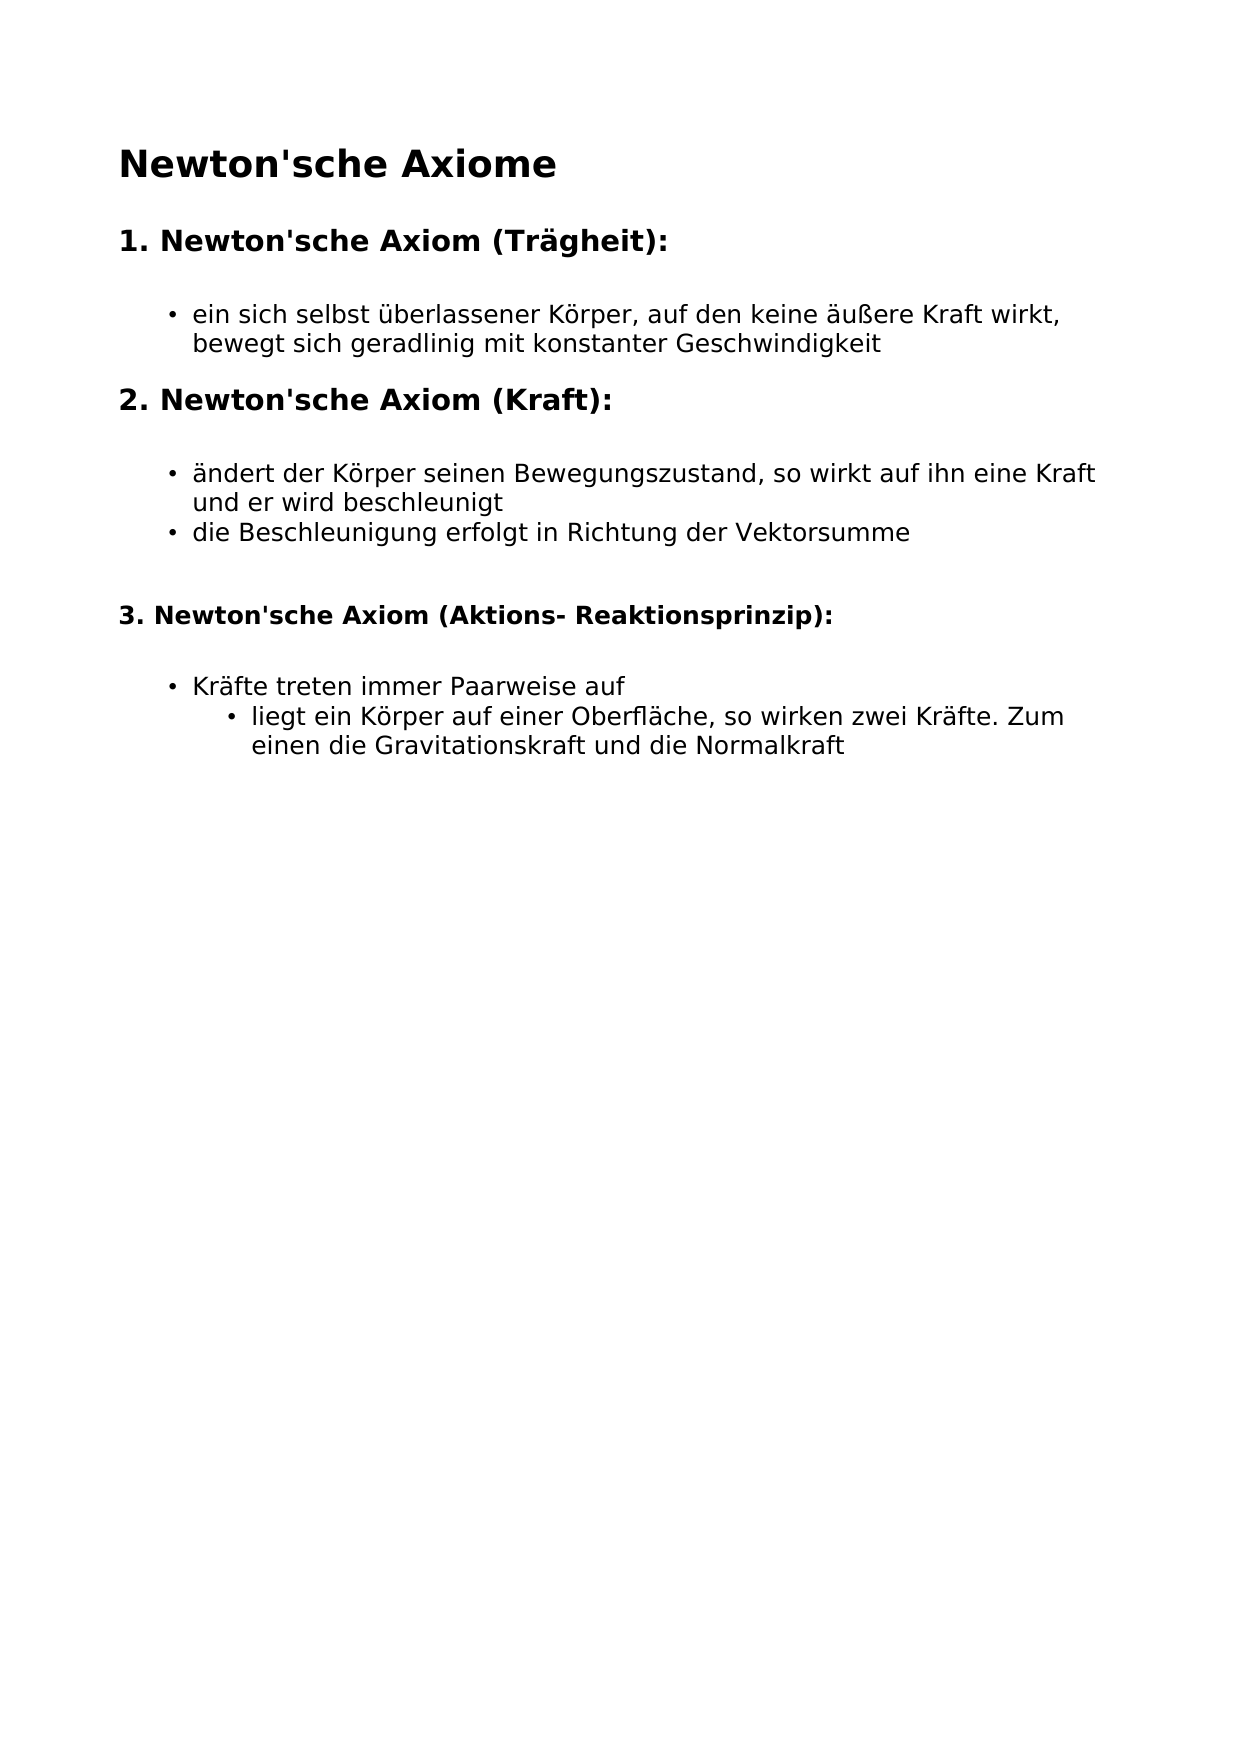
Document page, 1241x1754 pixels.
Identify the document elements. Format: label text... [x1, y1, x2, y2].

list Kräfte treten immer Paarweise auf [177, 673, 1122, 702]
list ein sich selbst überlassener Körper, auf den keine äußere Kraft wirkt, bewegt sich geradlinig mit konstanter Geschwindigkeit [177, 300, 1122, 358]
subtitle Newton'sche Axiome [118, 143, 1122, 187]
list die Beschleunigung erfolgt in Richtung der Vektorsumme [177, 518, 1122, 547]
subtitle 3. Newton'sche Axiom (Aktions- Reaktionsprinzip): [118, 601, 1122, 631]
list ändert der Körper seinen Bewegungszustand, so wirkt auf ihn eine Kraft und er wird beschleunigt [177, 459, 1122, 518]
subtitle 2. Newton'sche Axiom (Kraft): [118, 383, 1122, 417]
list liegt ein Körper auf einer Oberfläche, so wirken zwei Kräfte. Zum einen die Gravitationskraft und die Normalkraft [236, 702, 1122, 760]
subtitle 1. Newton'sche Axiom (Trägheit): [118, 224, 1122, 258]
